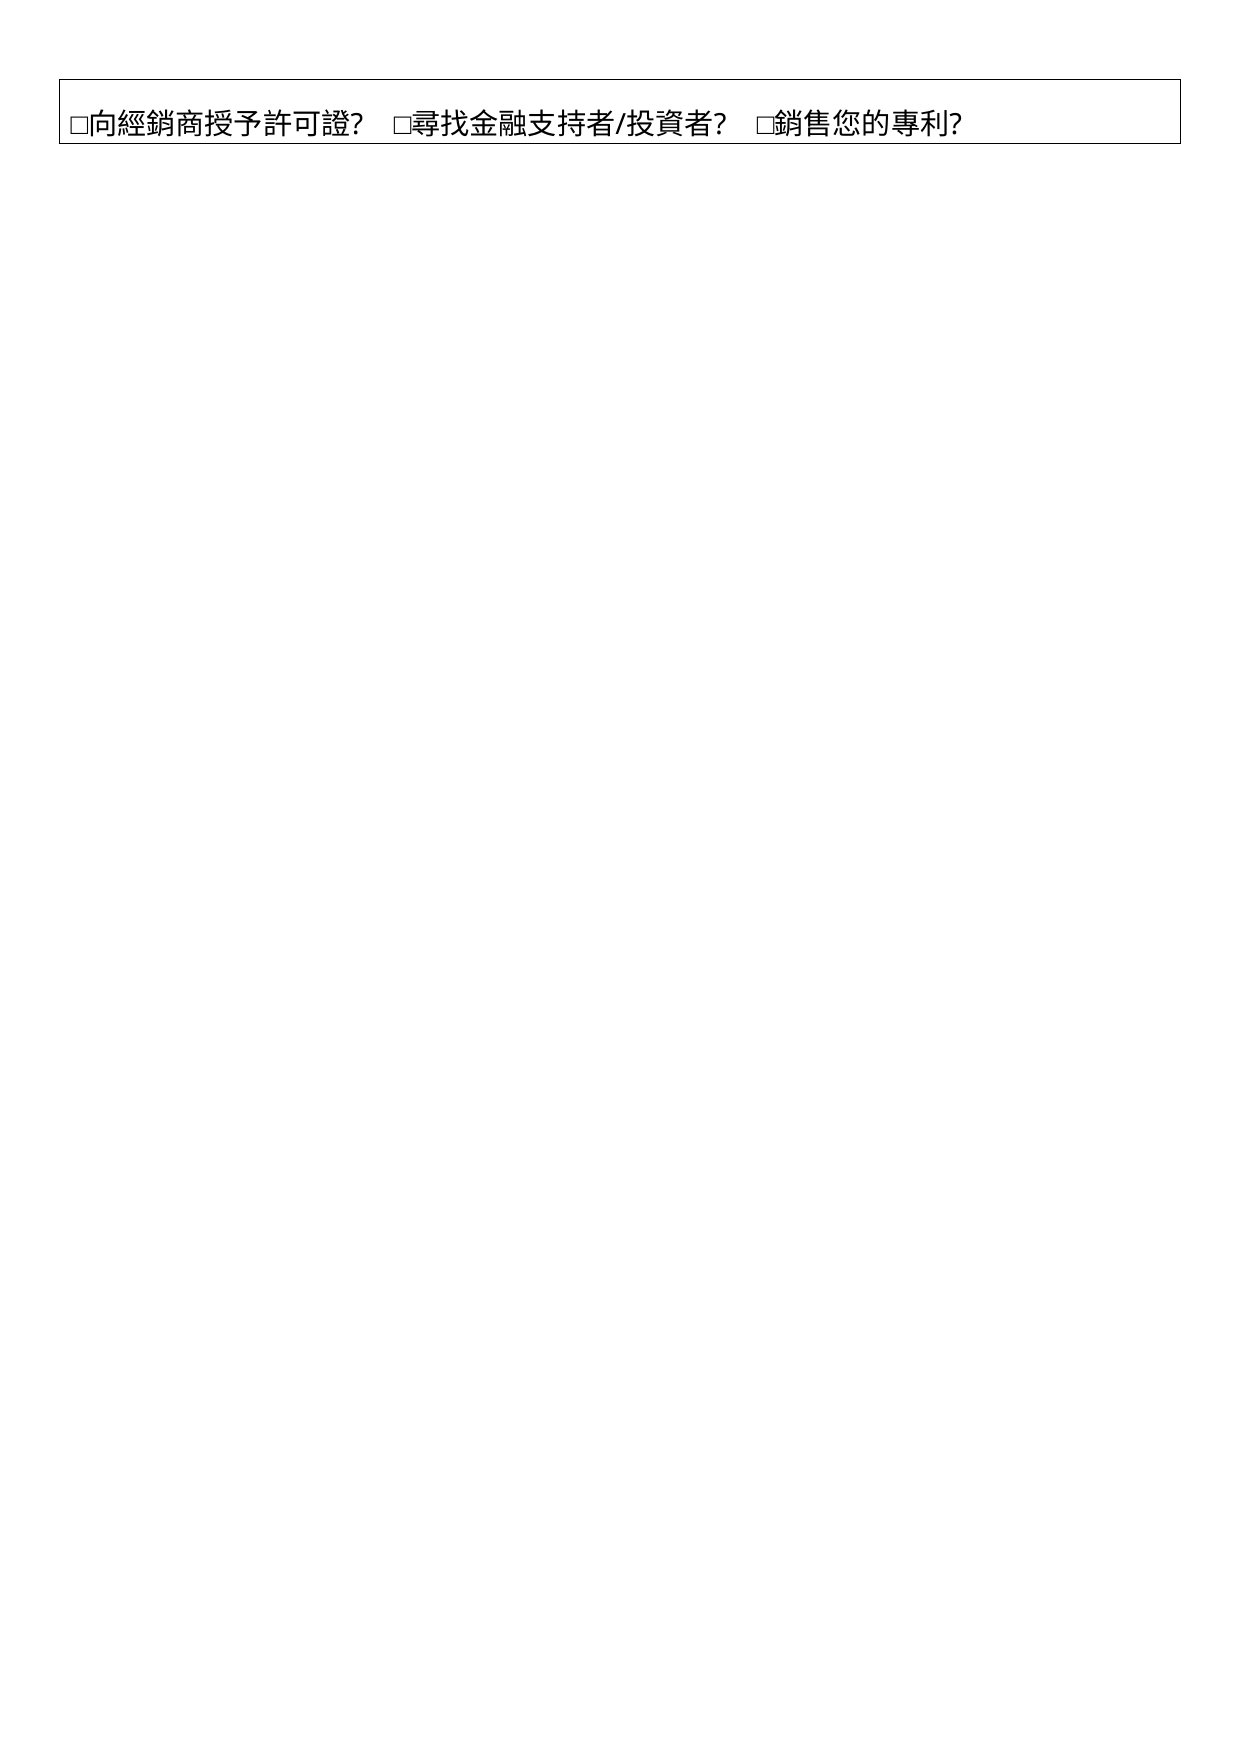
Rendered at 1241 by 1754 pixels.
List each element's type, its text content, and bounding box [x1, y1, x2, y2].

table_cell □向經銷商授予許可證? □尋找金融支持者/投資者? □銷售您的專利? [60, 80, 1180, 143]
